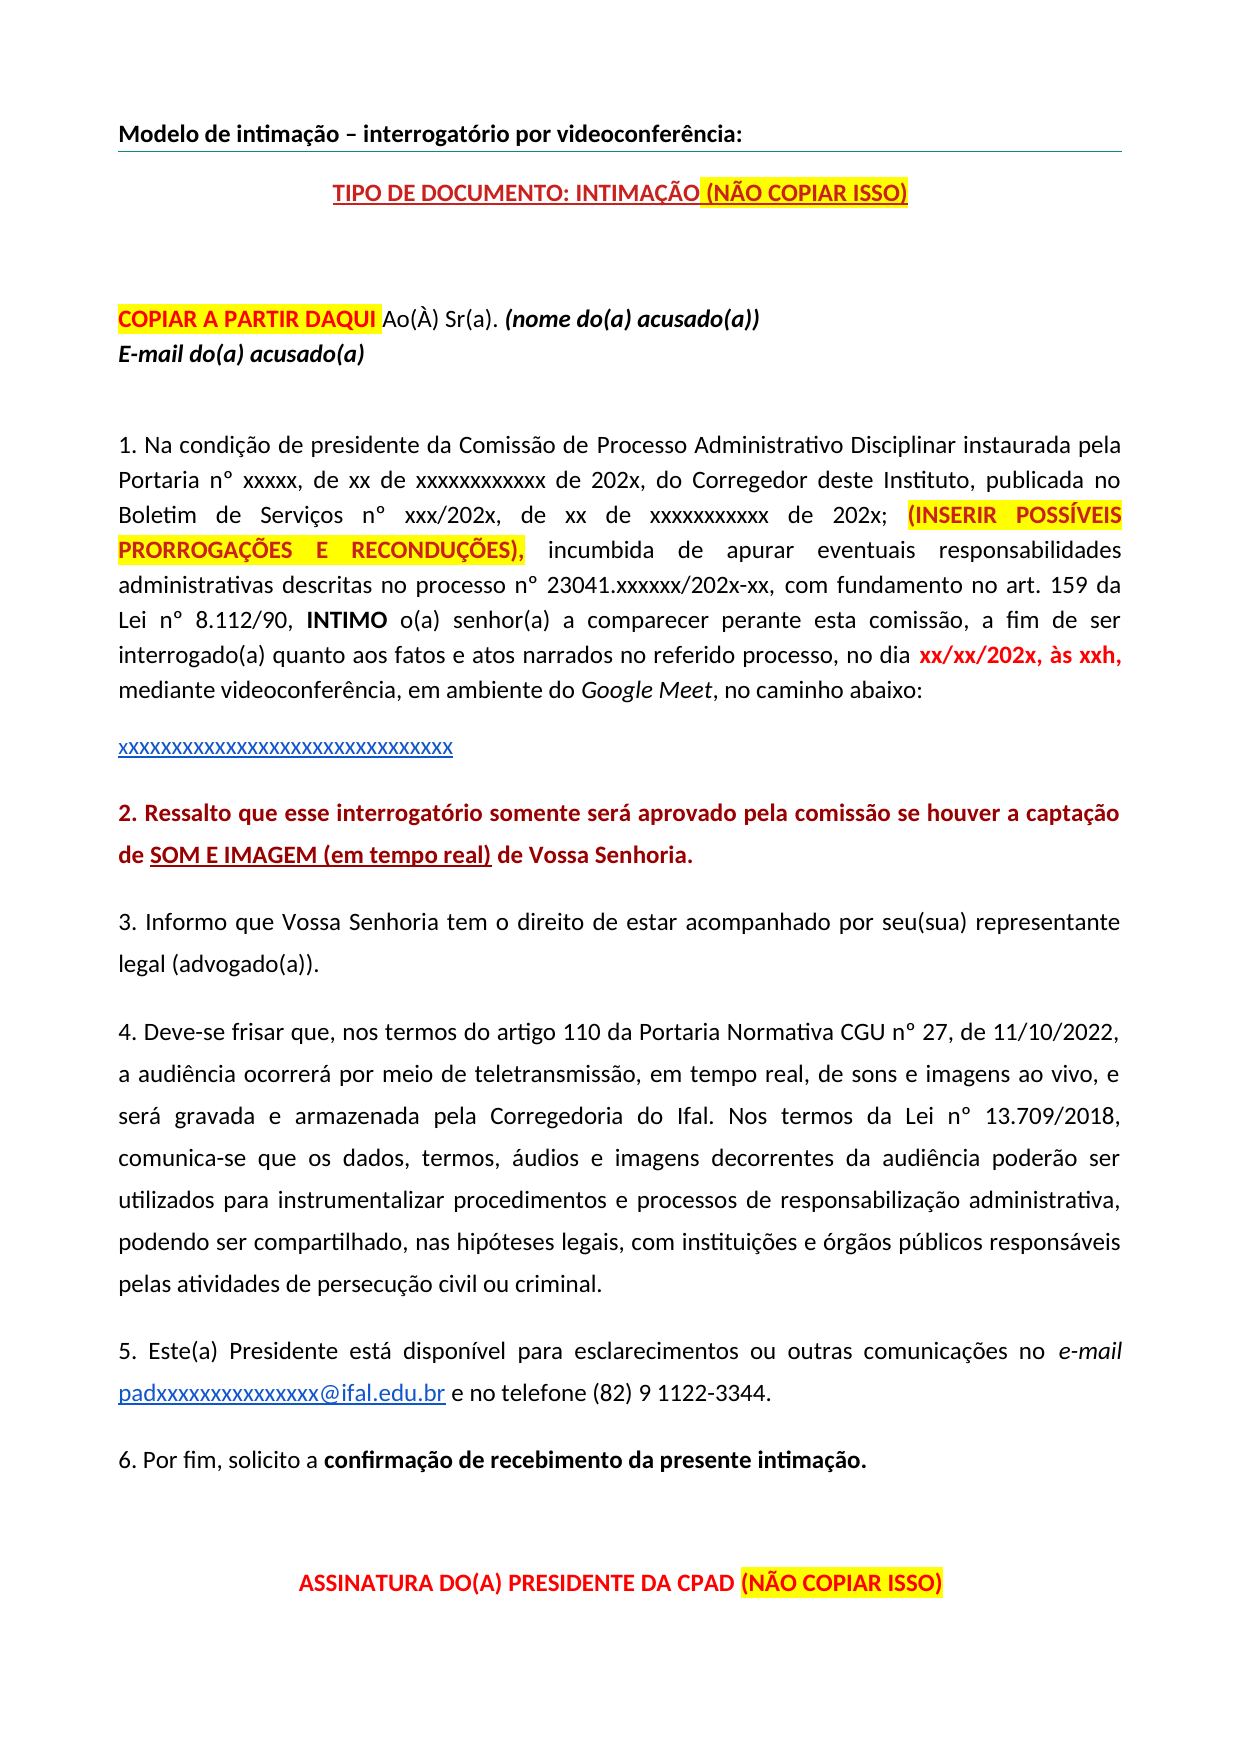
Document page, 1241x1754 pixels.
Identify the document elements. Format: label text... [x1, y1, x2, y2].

text 6. Por fim, solicito a confirmação de recebimento da presente intimação. [118, 1444, 1122, 1475]
text 4. Deve-se frisar que, nos termos do artigo 110 da Portaria Normativa CGU nº 27, de 11/10/2022, a audiência ocorrerá por meio de teletransmissão, em tempo real, de sons e imagens ao vivo, e será gravada e armazenada pela Corregedoria do Ifal. Nos termos da Lei nº 13.709/2018, comunica-se que os dados, termos, áudios e imagens decorrentes da audiência poderão ser utilizados para instrumentalizar procedimentos e processos de responsabilização administrativa, podendo ser compartilhado, nas hipóteses legais, com instituições e órgãos públicos responsáveis pelas atividades de persecução civil ou criminal. [118, 1016, 1122, 1299]
text 1. Na condição de presidente da Comissão de Processo Administrativo Disciplinar instaurada pela Portaria nº xxxxx, de xx de xxxxxxxxxxxx de 202x, do Corregedor deste Instituto, publicada no Boletim de Serviços nº xxx/202x, de xx de xxxxxxxxxxx de 202x; (INSERIR POSSÍVEIS PRORROGAÇÕES E RECONDUÇÕES), incumbida de apurar eventuais responsabilidades administrativas descritas no processo nº 23041.xxxxxx/202x-xx, com fundamento no art. 159 da Lei nº 8.112/90, INTIMO o(a) senhor(a) a comparecer perante esta comissão, a fim de ser interrogado(a) quanto aos fatos e atos narrados no referido processo, no dia xx/xx/202x, às xxh, mediante videoconferência, em ambiente do Google Meet, no caminho abaixo: [118, 429, 1122, 705]
text 5. Este(a) Presidente está disponível para esclarecimentos ou outras comunicações no e-mail padxxxxxxxxxxxxxxx@ifal.edu.br e no telefone (82) 9 1122-3344. [118, 1335, 1122, 1408]
text COPIAR A PARTIR DAQUI Ao(À) Sr(a). (nome do(a) acusado(a)) [118, 304, 1122, 334]
text xxxxxxxxxxxxxxxxxxxxxxxxxxxxxxx [118, 730, 1122, 761]
text E-mail do(a) acusado(a) [118, 339, 1122, 369]
text 3. Informo que Vossa Senhoria tem o direito de estar acompanhado por seu(sua) representante legal (advogado(a)). [118, 907, 1122, 979]
text Modelo de intimação – interrogatório por videoconferência: [118, 118, 1122, 151]
text ASSINATURA DO(A) PRESIDENTE DA CPAD (NÃO COPIAR ISSO) [118, 1567, 1123, 1598]
text 2. Ressalto que esse interrogatório somente será aprovado pela comissão se houver a captação de SOM E IMAGEM (em tempo real) de Vossa Senhoria. [118, 797, 1122, 870]
text TIPO DE DOCUMENTO: INTIMAÇÃO (NÃO COPIAR ISSO) [118, 177, 1122, 208]
